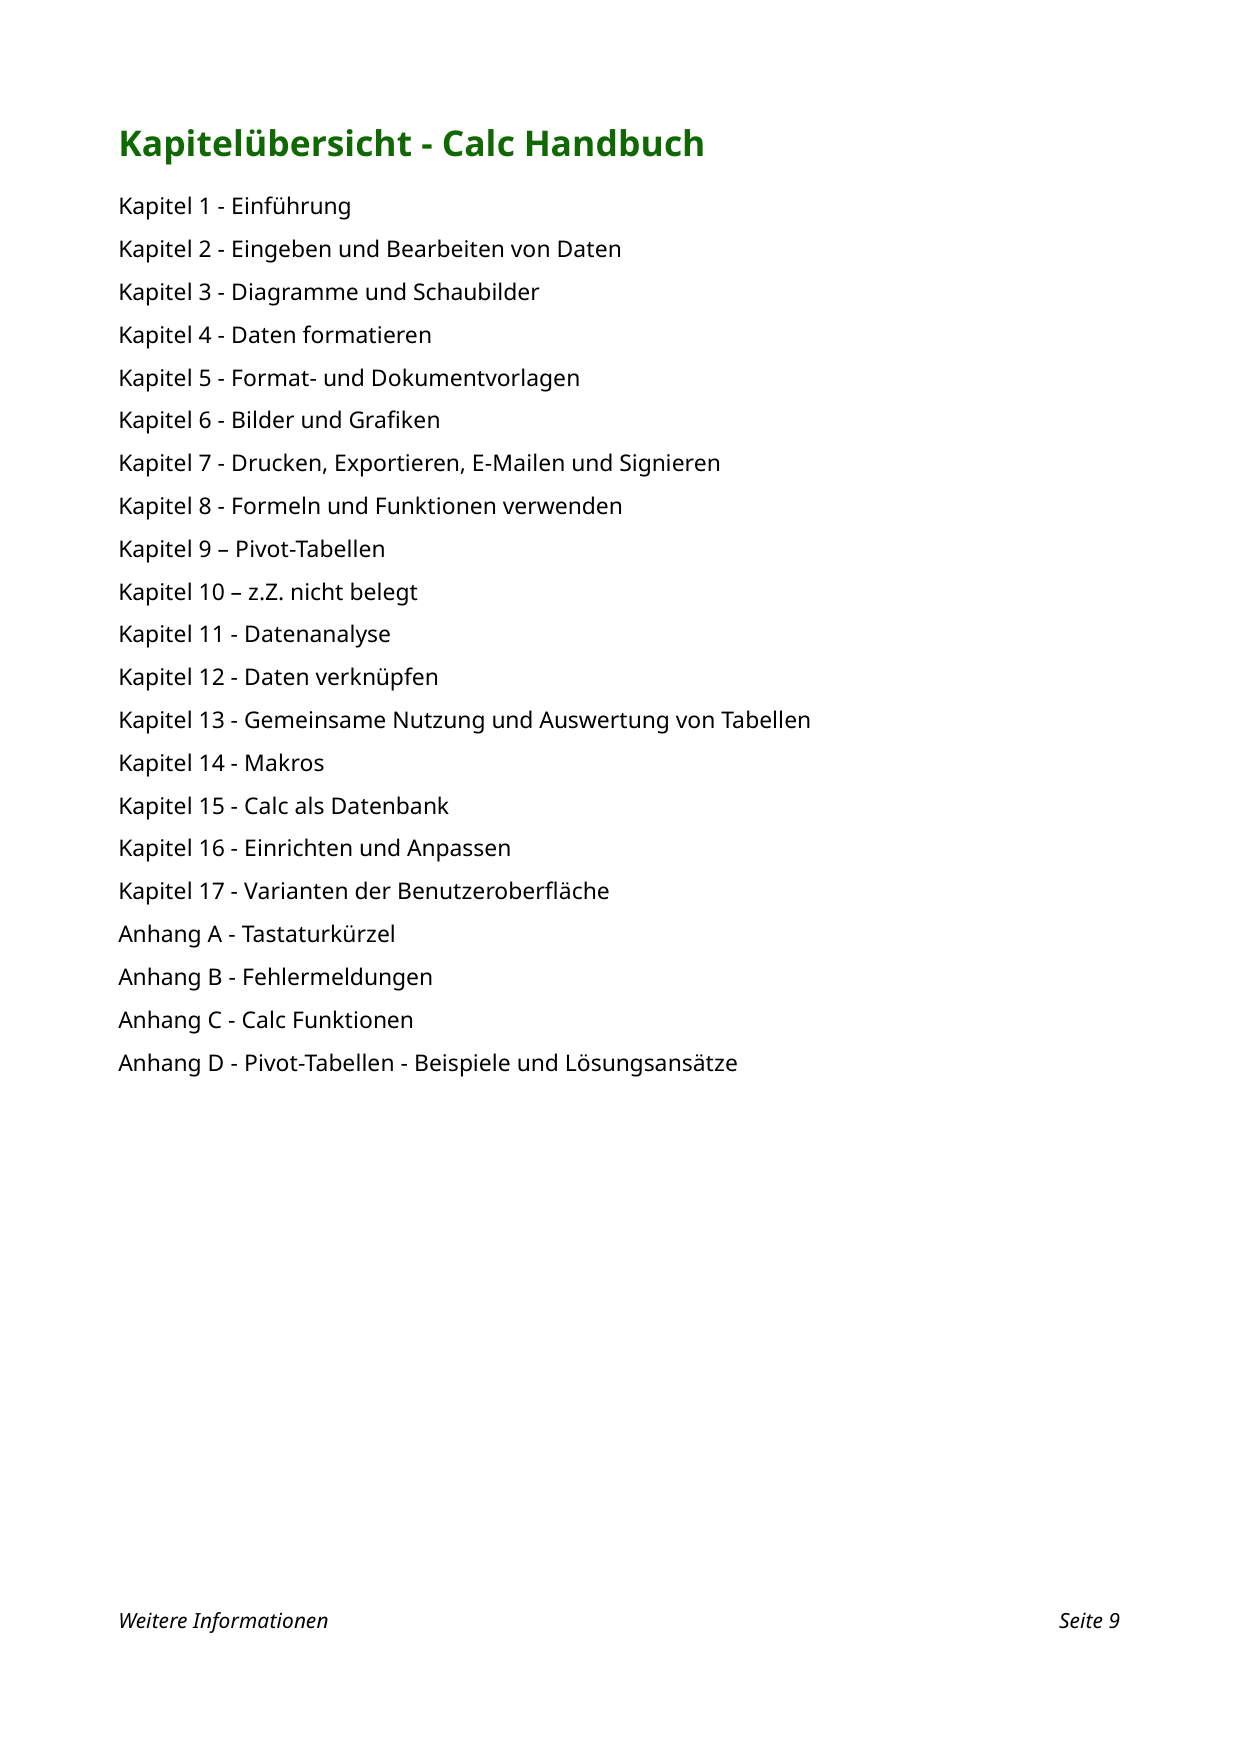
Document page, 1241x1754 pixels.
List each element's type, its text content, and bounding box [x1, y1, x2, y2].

text Anhang C - Calc Funktionen [118, 1004, 1122, 1035]
subtitle Kapitelübersicht - Calc Handbuch [118, 118, 1122, 167]
text Kapitel 16 - Einrichten und Anpassen [118, 832, 1122, 863]
text Kapitel 1 - Einführung [118, 190, 1122, 221]
text Kapitel 17 - Varianten der Benutzeroberfläche [118, 875, 1122, 906]
text Anhang B - Fehlermeldungen [118, 961, 1122, 992]
text Kapitel 14 - Makros [118, 747, 1122, 778]
text Kapitel 12 - Daten verknüpfen [118, 661, 1122, 692]
text Kapitel 2 - Eingeben und Bearbeiten von Daten [118, 233, 1122, 264]
text Kapitel 15 - Calc als Datenbank [118, 789, 1122, 821]
text Kapitel 9 – Pivot-Tabellen [118, 533, 1122, 564]
text Kapitel 7 - Drucken, Exportieren, E-Mailen und Signieren [118, 447, 1122, 478]
text Kapitel 8 - Formeln und Funktionen verwenden [118, 490, 1122, 521]
text Kapitel 13 - Gemeinsame Nutzung und Auswertung von Tabellen [118, 704, 1122, 735]
text Anhang A - Tastaturkürzel [118, 918, 1122, 949]
text Kapitel 4 - Daten formatieren [118, 319, 1122, 350]
text Kapitel 6 - Bilder und Grafiken [118, 404, 1122, 435]
text Anhang D - Pivot-Tabellen - Beispiele und Lösungsansätze [118, 1046, 1122, 1077]
text Kapitel 11 - Datenanalyse [118, 618, 1122, 649]
text Kapitel 10 – z.Z. nicht belegt [118, 576, 1122, 607]
text Kapitel 3 - Diagramme und Schaubilder [118, 276, 1122, 307]
text Kapitel 5 - Format- und Dokumentvorlagen [118, 361, 1122, 392]
